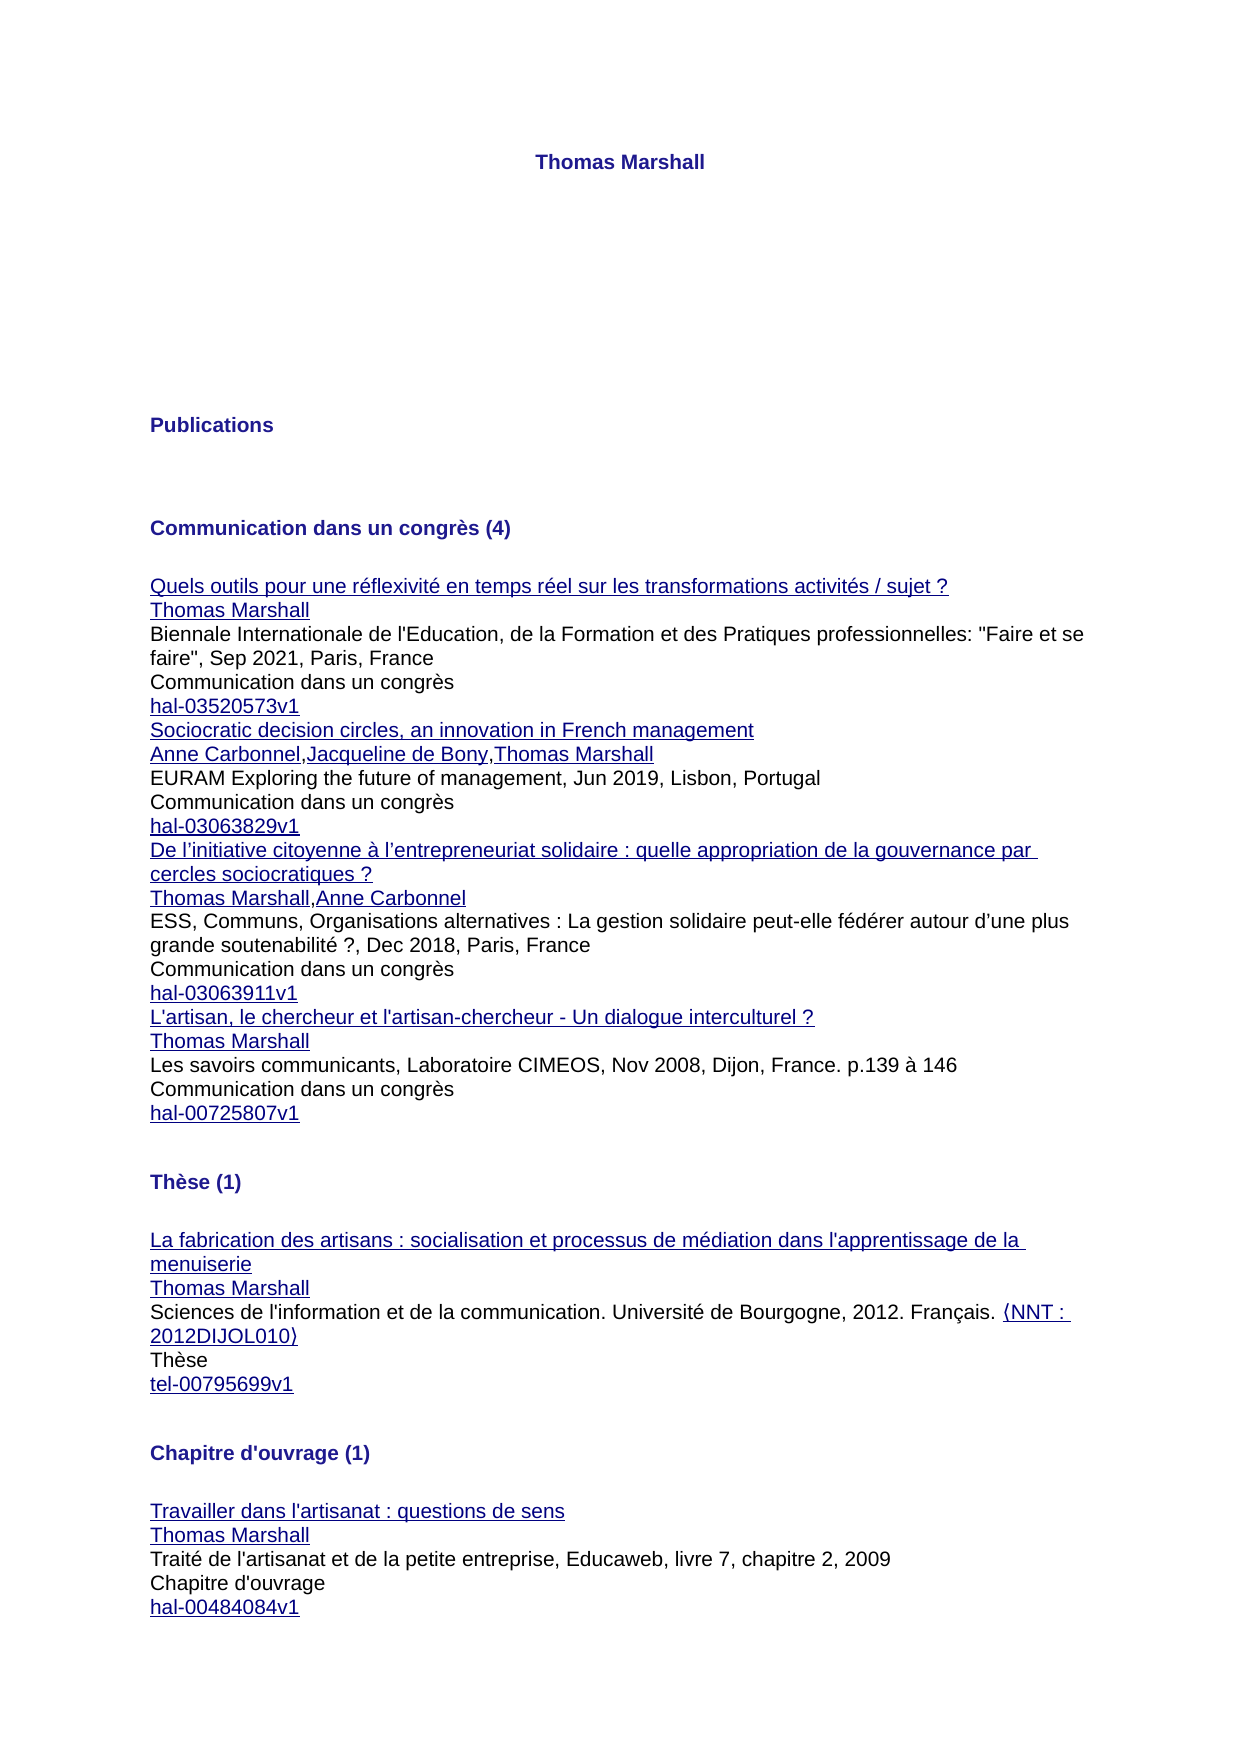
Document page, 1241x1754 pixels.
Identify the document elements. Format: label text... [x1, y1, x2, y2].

subtitle Communication dans un congrès (4) [150, 516, 1090, 539]
table_header La fabrication des artisans : socialisation et processus de médiation dans l'apprentissage de la menuiserie Thomas Marshall Sciences de l'information et de la communication. Université de Bourgogne, 2012. Français. ⟨NNT : 2012DIJOL010⟩ Thèse tel-00795699v1 [150, 1228, 1090, 1396]
subtitle Publications [150, 412, 1090, 436]
table_header Quels outils pour une réflexivité en temps réel sur les transformations activités / sujet ? Thomas Marshall Biennale Internationale de l'Education, de la Formation et des Pratiques professionnelles: "Faire et se faire", Sep 2021, Paris, France Communication dans un congrès hal-03520573v1 [150, 574, 1090, 718]
subtitle Thomas Marshall [150, 150, 1090, 174]
table_cell L'artisan, le chercheur et l'artisan-chercheur - Un dialogue interculturel ? Thomas Marshall Les savoirs communicants, Laboratoire CIMEOS, Nov 2008, Dijon, France. p.139 à 146 Communication dans un congrès hal-00725807v1 [150, 1005, 1090, 1125]
table_cell De l’initiative citoyenne à l’entrepreneuriat solidaire : quelle appropriation de la gouvernance par cercles sociocratiques ? Thomas Marshall,Anne Carbonnel ESS, Communs, Organisations alternatives : La gestion solidaire peut-elle fédérer autour d’une plus grande soutenabilité ?, Dec 2018, Paris, France Communication dans un congrès hal-03063911v1 [150, 838, 1090, 1005]
subtitle Thèse (1) [150, 1170, 1090, 1194]
subtitle Chapitre d'ouvrage (1) [150, 1441, 1090, 1464]
table_cell Sociocratic decision circles, an innovation in French management Anne Carbonnel,Jacqueline de Bony,Thomas Marshall EURAM Exploring the future of management, Jun 2019, Lisbon, Portugal Communication dans un congrès hal-03063829v1 [150, 718, 1090, 837]
table_header Travailler dans l'artisanat : questions de sens Thomas Marshall Traité de l'artisanat et de la petite entreprise, Educaweb, livre 7, chapitre 2, 2009 Chapitre d'ouvrage hal-00484084v1 [150, 1499, 1090, 1619]
